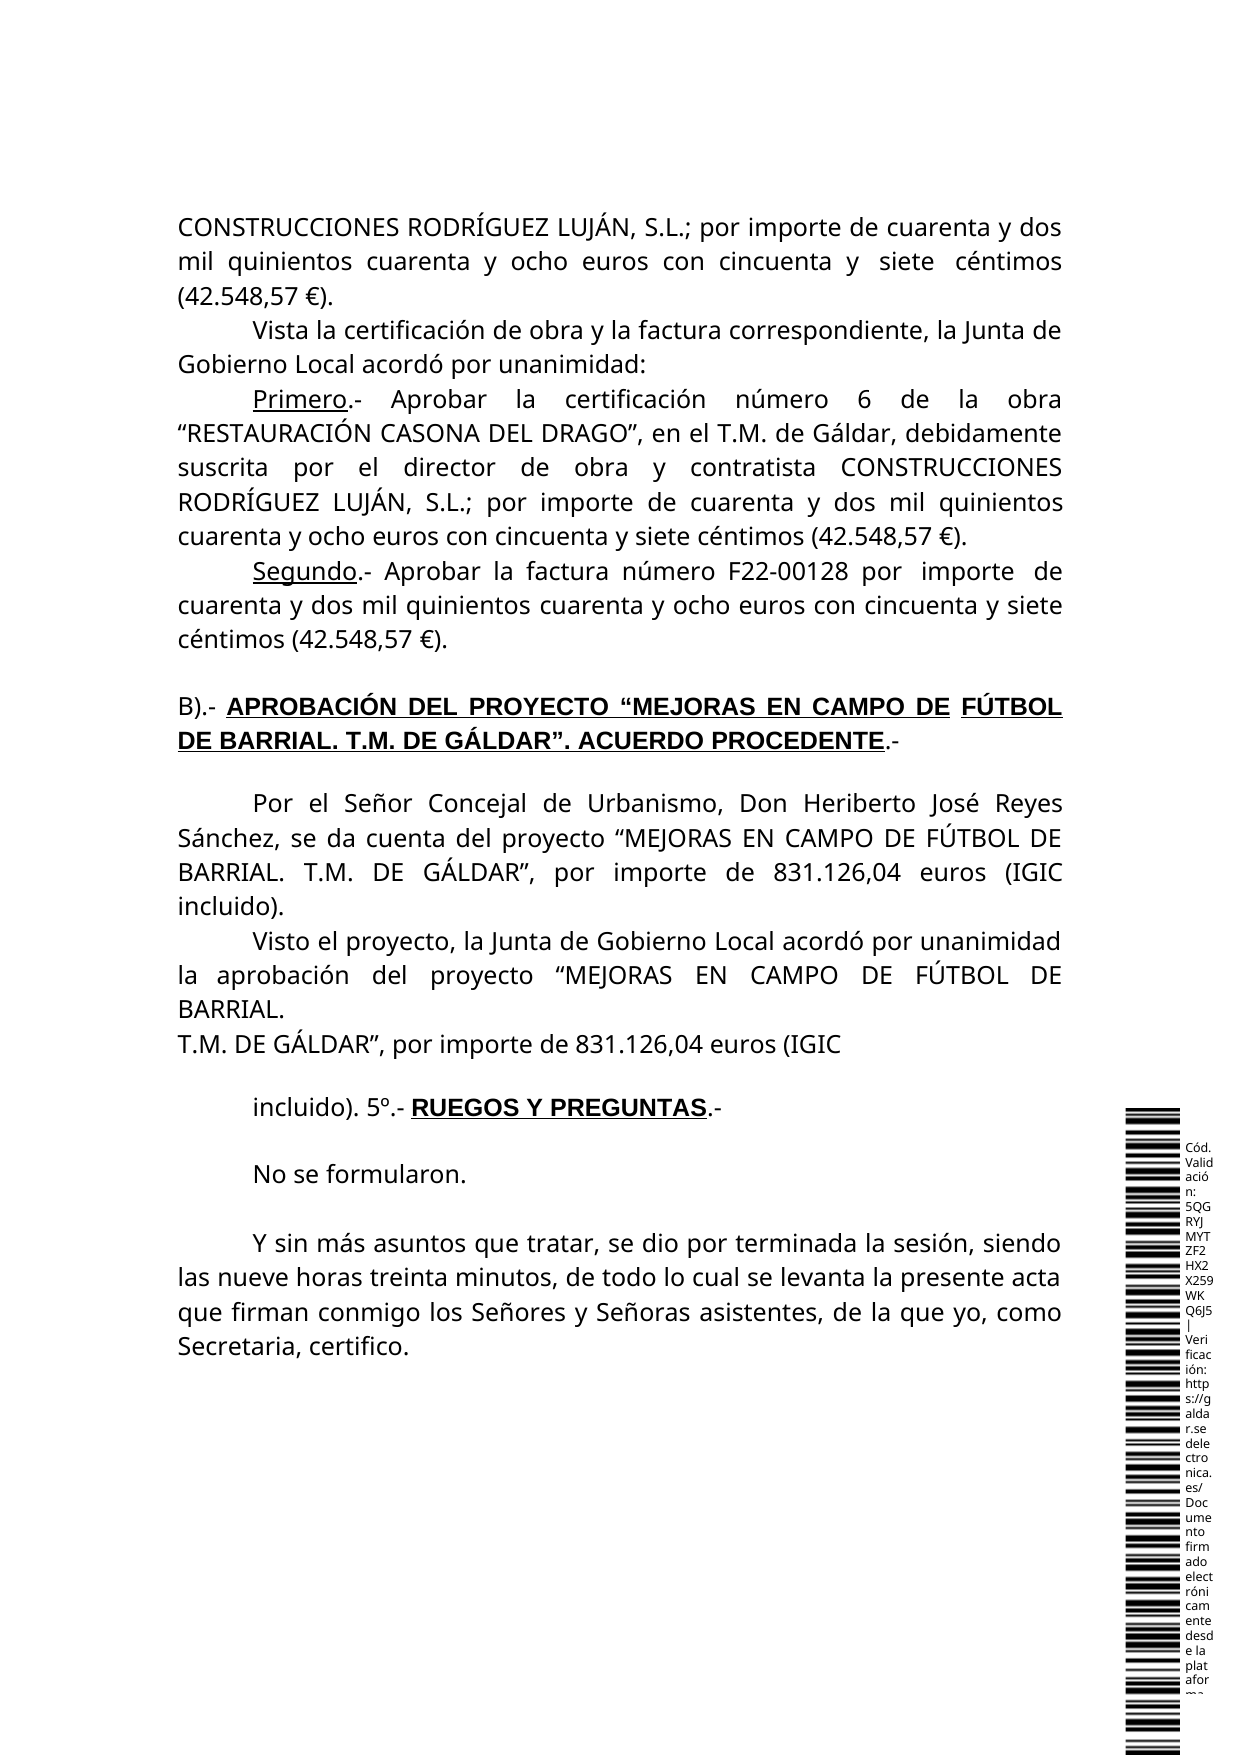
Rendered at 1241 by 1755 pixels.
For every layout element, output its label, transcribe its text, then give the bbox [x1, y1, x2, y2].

text Por el Señor Concejal de Urbanismo, Don Heriberto José Reyes Sánchez, se da cuenta del proyecto “MEJORAS EN CAMPO DE FÚTBOL DE BARRIAL. T.M. DE GÁLDAR”, por importe de 831.126,04 euros (IGIC incluido). [177, 786, 1063, 923]
text Y sin más asuntos que tratar, se dio por terminada la sesión, siendo las nueve horas treinta minutos, de todo lo cual se levanta la presente acta que firman conmigo los Señores y Señoras asistentes, de la que yo, como Secretaria, certifico. [177, 1226, 1062, 1363]
text T.M. DE GÁLDAR”, por importe de 831.126,04 euros (IGIC incluido). 5º.- RUEGOS Y PREGUNTAS.- [177, 1026, 934, 1123]
text Cód. Validación: 5QGRYJMYTZF2HX2X259WKQ6J5 | Verificación: https://galdar.sedelectronica.es/ Documento firmado electrónicamente desde la plataforma esPublico Gestiona | Página 4 de 4 [1185, 1141, 1214, 1693]
text CONSTRUCCIONES RODRÍGUEZ LUJÁN, S.L.; por importe de cuarenta y dos mil quinientos cuarenta y ocho euros con cincuenta y siete céntimos (42.548,57 €). [177, 209, 1063, 312]
subtitle B).- APROBACIÓN DEL PROYECTO “MEJORAS EN CAMPO DE FÚTBOL DE BARRIAL. T.M. DE GÁLDAR”. ACUERDO PROCEDENTE.- [177, 688, 1063, 757]
text No se formularon. [252, 1156, 1125, 1191]
text Segundo.- Aprobar la factura número F22-00128 por importe de cuarenta y dos mil quinientos cuarenta y ocho euros con cincuenta y siete céntimos (42.548,57 €). [177, 553, 1063, 656]
text Visto el proyecto, la Junta de Gobierno Local acordó por unanimidad la aprobación del proyecto “MEJORAS EN CAMPO DE FÚTBOL DE BARRIAL. [177, 923, 1063, 1026]
text Primero.- Aprobar la certificación número 6 de la obra “RESTAURACIÓN CASONA DEL DRAGO”, en el T.M. de Gáldar, debidamente suscrita por el director de obra y contratista CONSTRUCCIONES RODRÍGUEZ LUJÁN, S.L.; por importe de cuarenta y dos mil quinientos cuarenta y ocho euros con cincuenta y siete céntimos (42.548,57 €). [177, 381, 1063, 553]
text Vista la certificación de obra y la factura correspondiente, la Junta de Gobierno Local acordó por unanimidad: [177, 313, 1063, 381]
